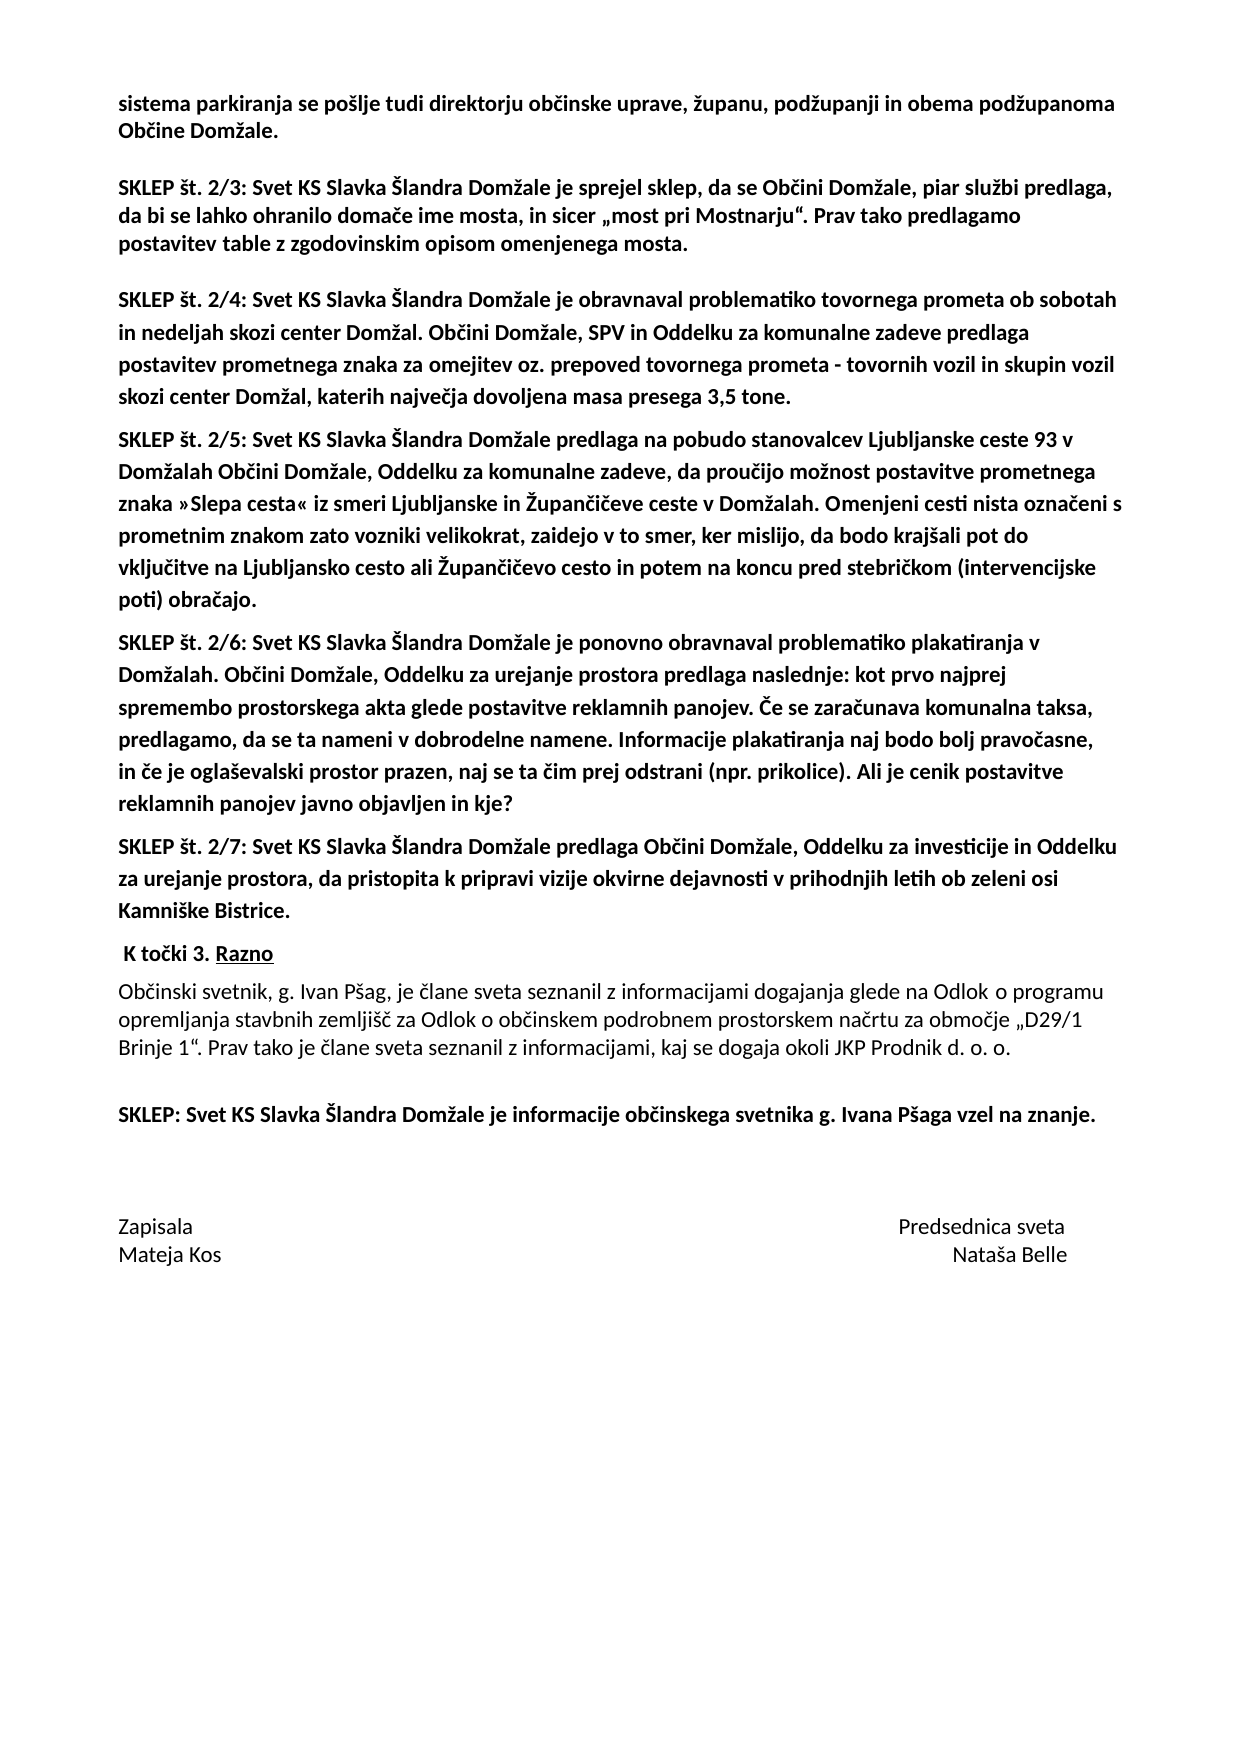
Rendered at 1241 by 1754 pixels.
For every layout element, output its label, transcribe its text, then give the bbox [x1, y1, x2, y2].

text SKLEP št. 2/7: Svet KS Slavka Šlandra Domžale predlaga Občini Domžale, Oddelku za investicije in Oddelku za urejanje prostora, da pristopita k pripravi vizije okvirne dejavnosti v prihodnjih letih ob zeleni osi Kamniške Bistrice. [118, 832, 1122, 924]
text SKLEP: Svet KS Slavka Šlandra Domžale je informacije občinskega svetnika g. Ivana Pšaga vzel na znanje. [118, 1100, 1122, 1128]
text SKLEP št. 2/4: Svet KS Slavka Šlandra Domžale je obravnaval problematiko tovornega prometa ob sobotah in nedeljah skozi center Domžal. Občini Domžale, SPV in Oddelku za komunalne zadeve predlaga postavitev prometnega znaka za omejitev oz. prepoved tovornega prometa - tovornih vozil in skupin vozil skozi center Domžal, katerih največja dovoljena masa presega 3,5 tone. [118, 286, 1122, 410]
text Občinski svetnik, g. Ivan Pšag, je člane sveta seznanil z informacijami dogajanja glede na Odlok o programu opremljanja stavbnih zemljišč za Odlok o občinskem podrobnem prostorskem načrtu za območje „D29/1 Brinje 1“. Prav tako je člane sveta seznanil z informacijami, kaj se dogaja okoli JKP Prodnik d. o. o. [118, 977, 1122, 1061]
text SKLEP št. 2/3: Svet KS Slavka Šlandra Domžale je sprejel sklep, da se Občini Domžale, piar službi predlaga, da bi se lahko ohranilo domače ime mosta, in sicer „most pri Mostnarju“. Prav tako predlagamo postavitev table z zgodovinskim opisom omenjenega mosta. [118, 173, 1122, 257]
text SKLEP št. 2/5: Svet KS Slavka Šlandra Domžale predlaga na pobudo stanovalcev Ljubljanske ceste 93 v Domžalah Občini Domžale, Oddelku za komunalne zadeve, da proučijo možnost postavitve prometnega znaka »Slepa cesta« iz smeri Ljubljanske in Župančičeve ceste v Domžalah. Omenjeni cesti nista označeni s prometnim znakom zato vozniki velikokrat, zaidejo v to smer, ker mislijo, da bodo krajšali pot do vključitve na Ljubljansko cesto ali Župančičevo cesto in potem na koncu pred stebričkom (intervencijske poti) obračajo. [118, 425, 1122, 614]
text Zapisala Predsednica sveta [118, 1212, 1122, 1240]
text K točki 3. Razno [118, 939, 1122, 967]
text SKLEP št. 2/6: Svet KS Slavka Šlandra Domžale je ponovno obravnaval problematiko plakatiranja v Domžalah. Občini Domžale, Oddelku za urejanje prostora predlaga naslednje: kot prvo najprej spremembo prostorskega akta glede postavitve reklamnih panojev. Če se zaračunava komunalna taksa, predlagamo, da se ta nameni v dobrodelne namene. Informacije plakatiranja naj bodo bolj pravočasne, in če je oglaševalski prostor prazen, naj se ta čim prej odstrani (npr. prikolice). Ali je cenik postavitve reklamnih panojev javno objavljen in kje? [118, 628, 1122, 817]
text Mateja Kos Nataša Belle [118, 1240, 1122, 1268]
text sistema parkiranja se pošlje tudi direktorju občinske uprave, županu, podžupanji in obema podžupanoma Občine Domžale. [118, 89, 1122, 145]
